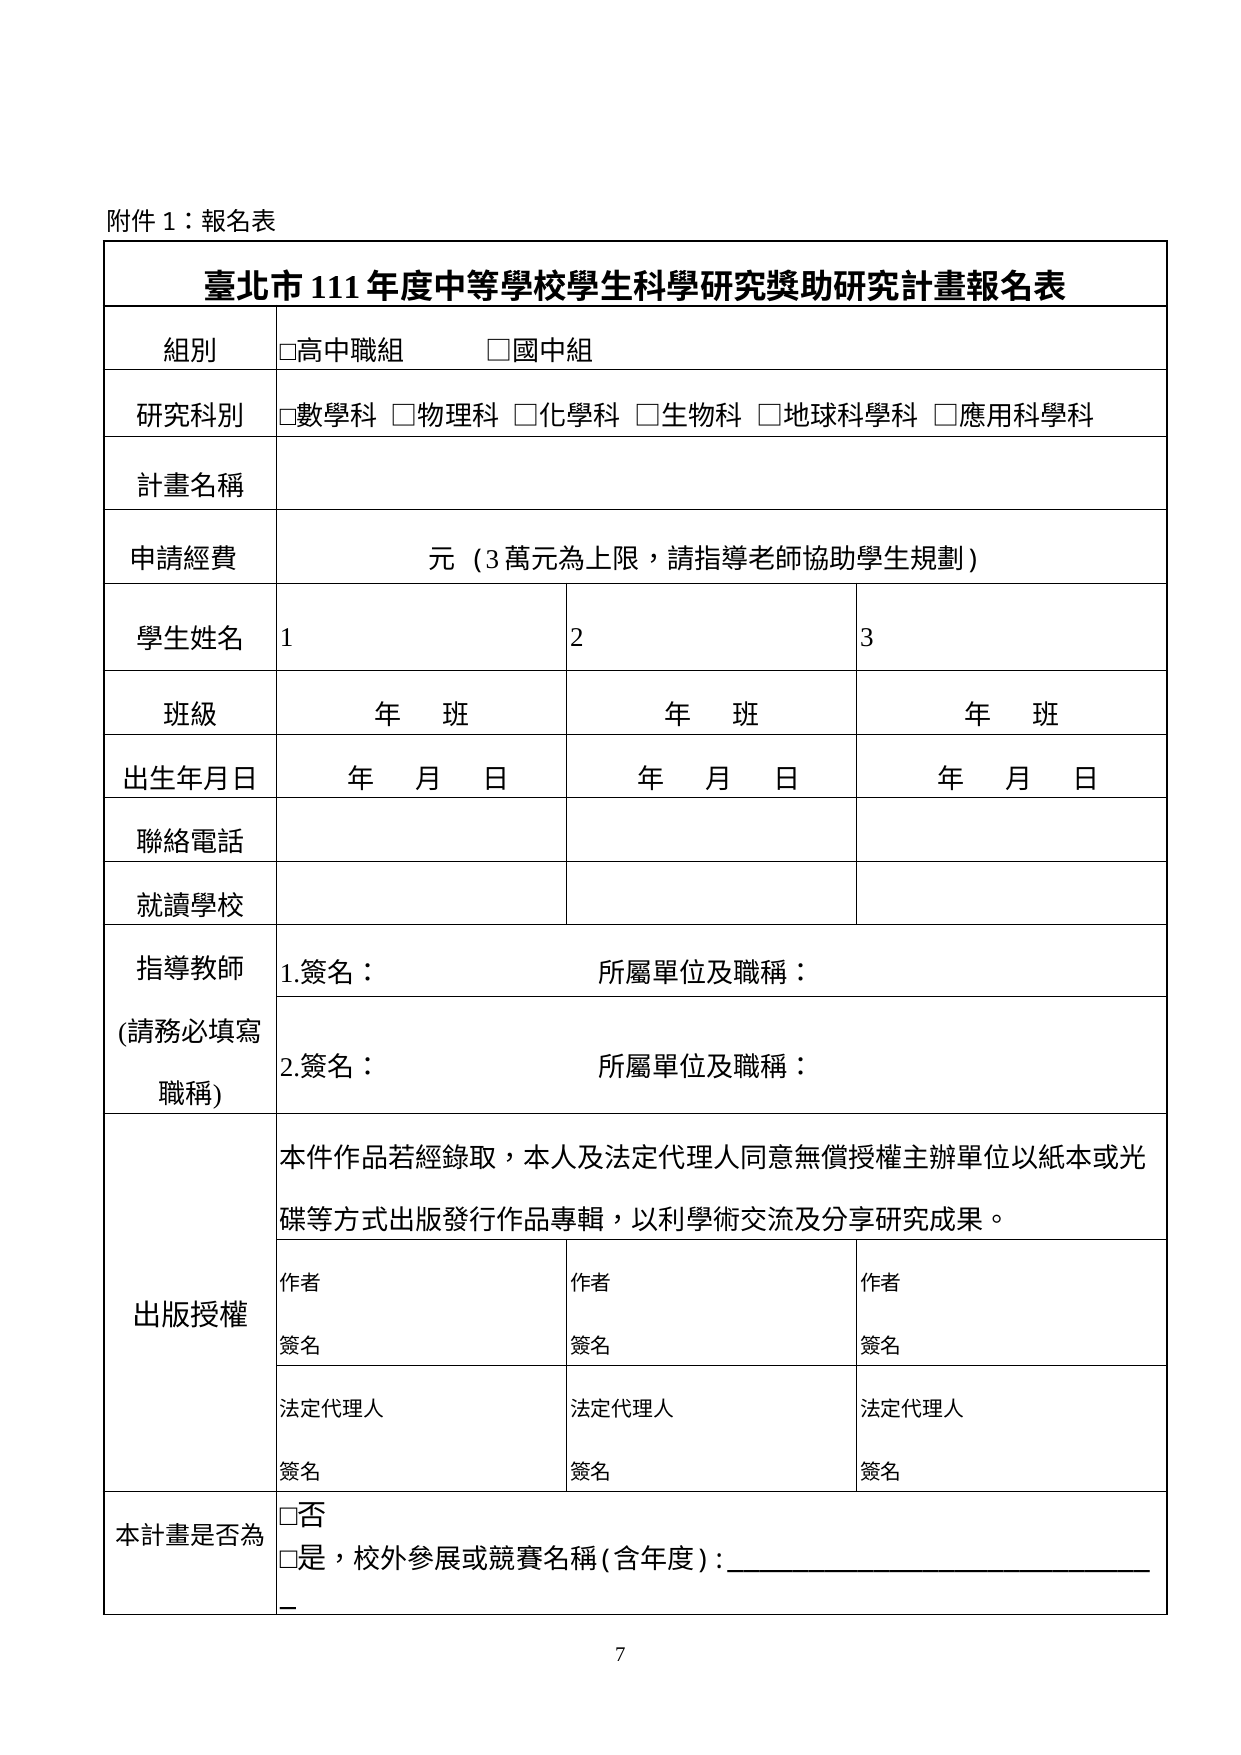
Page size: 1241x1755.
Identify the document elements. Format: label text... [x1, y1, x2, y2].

table_cell 3 [857, 584, 1166, 670]
table_cell 1 [277, 584, 566, 670]
table_cell [857, 862, 1166, 924]
table_cell 年 月 日 [567, 735, 856, 797]
table_cell 出生年月日 [105, 735, 276, 797]
table_cell 法定代理人 簽名 [277, 1366, 566, 1491]
table_cell 本件作品若經錄取，本人及法定代理人同意無償授權主辦單位以紙本或光碟等方式出版發行作品專輯，以利學術交流及分享研究成果。 [277, 1114, 1166, 1239]
table_cell 研究科別 [105, 370, 276, 436]
table_cell 法定代理人 簽名 [857, 1366, 1166, 1491]
table_cell 出版授權 [105, 1114, 276, 1491]
table_cell 年 班 [857, 671, 1166, 733]
table_cell 班級 [105, 671, 276, 733]
table_cell 作者 簽名 [567, 1240, 856, 1365]
table_cell [567, 798, 856, 861]
table_cell 臺北市111年度中等學校學生科學研究獎助研究計畫報名表 [105, 242, 1166, 304]
table_cell 本計畫是否為 [105, 1492, 276, 1613]
table_cell [857, 798, 1166, 861]
table_cell 年 月 日 [277, 735, 566, 797]
table_header 附件1：報名表 [104, 178, 567, 240]
table_cell 法定代理人 簽名 [567, 1366, 856, 1491]
table_cell 年 月 日 [857, 735, 1166, 797]
table_cell [567, 862, 856, 924]
table_cell [277, 798, 566, 861]
table_cell 2.簽名： 所屬單位及職稱： [277, 997, 1166, 1113]
table_cell □數學科 □物理科 □化學科 □生物科 □地球科學科 □應用科學科 [277, 370, 1166, 436]
table_cell 元 (3萬元為上限，請指導老師協助學生規劃) [277, 510, 1166, 582]
table_cell 作者 簽名 [857, 1240, 1166, 1365]
table_cell 年 班 [277, 671, 566, 733]
table_cell □否 □是，校外參展或競賽名稱(含年度):___________________________ [277, 1492, 1166, 1613]
table_cell 2 [567, 584, 856, 670]
table_cell 申請經費 [105, 510, 276, 582]
table_cell 學生姓名 [105, 584, 276, 670]
table_cell □高中職組 □國中組 [277, 307, 1166, 369]
table_cell [277, 862, 566, 924]
table_cell [277, 437, 1166, 509]
table_header [857, 178, 1167, 240]
table_cell 組別 [105, 307, 276, 369]
table_cell 年 班 [567, 671, 856, 733]
table_cell 就讀學校 [105, 862, 276, 924]
table_cell 1.簽名： 所屬單位及職稱： [277, 925, 1166, 996]
table_cell 作者 簽名 [277, 1240, 566, 1365]
table_cell 指導教師 (請務必填寫職稱) [105, 925, 276, 1113]
table_cell 聯絡電話 [105, 798, 276, 861]
table_header [567, 178, 857, 240]
table_cell 計畫名稱 [105, 437, 276, 509]
